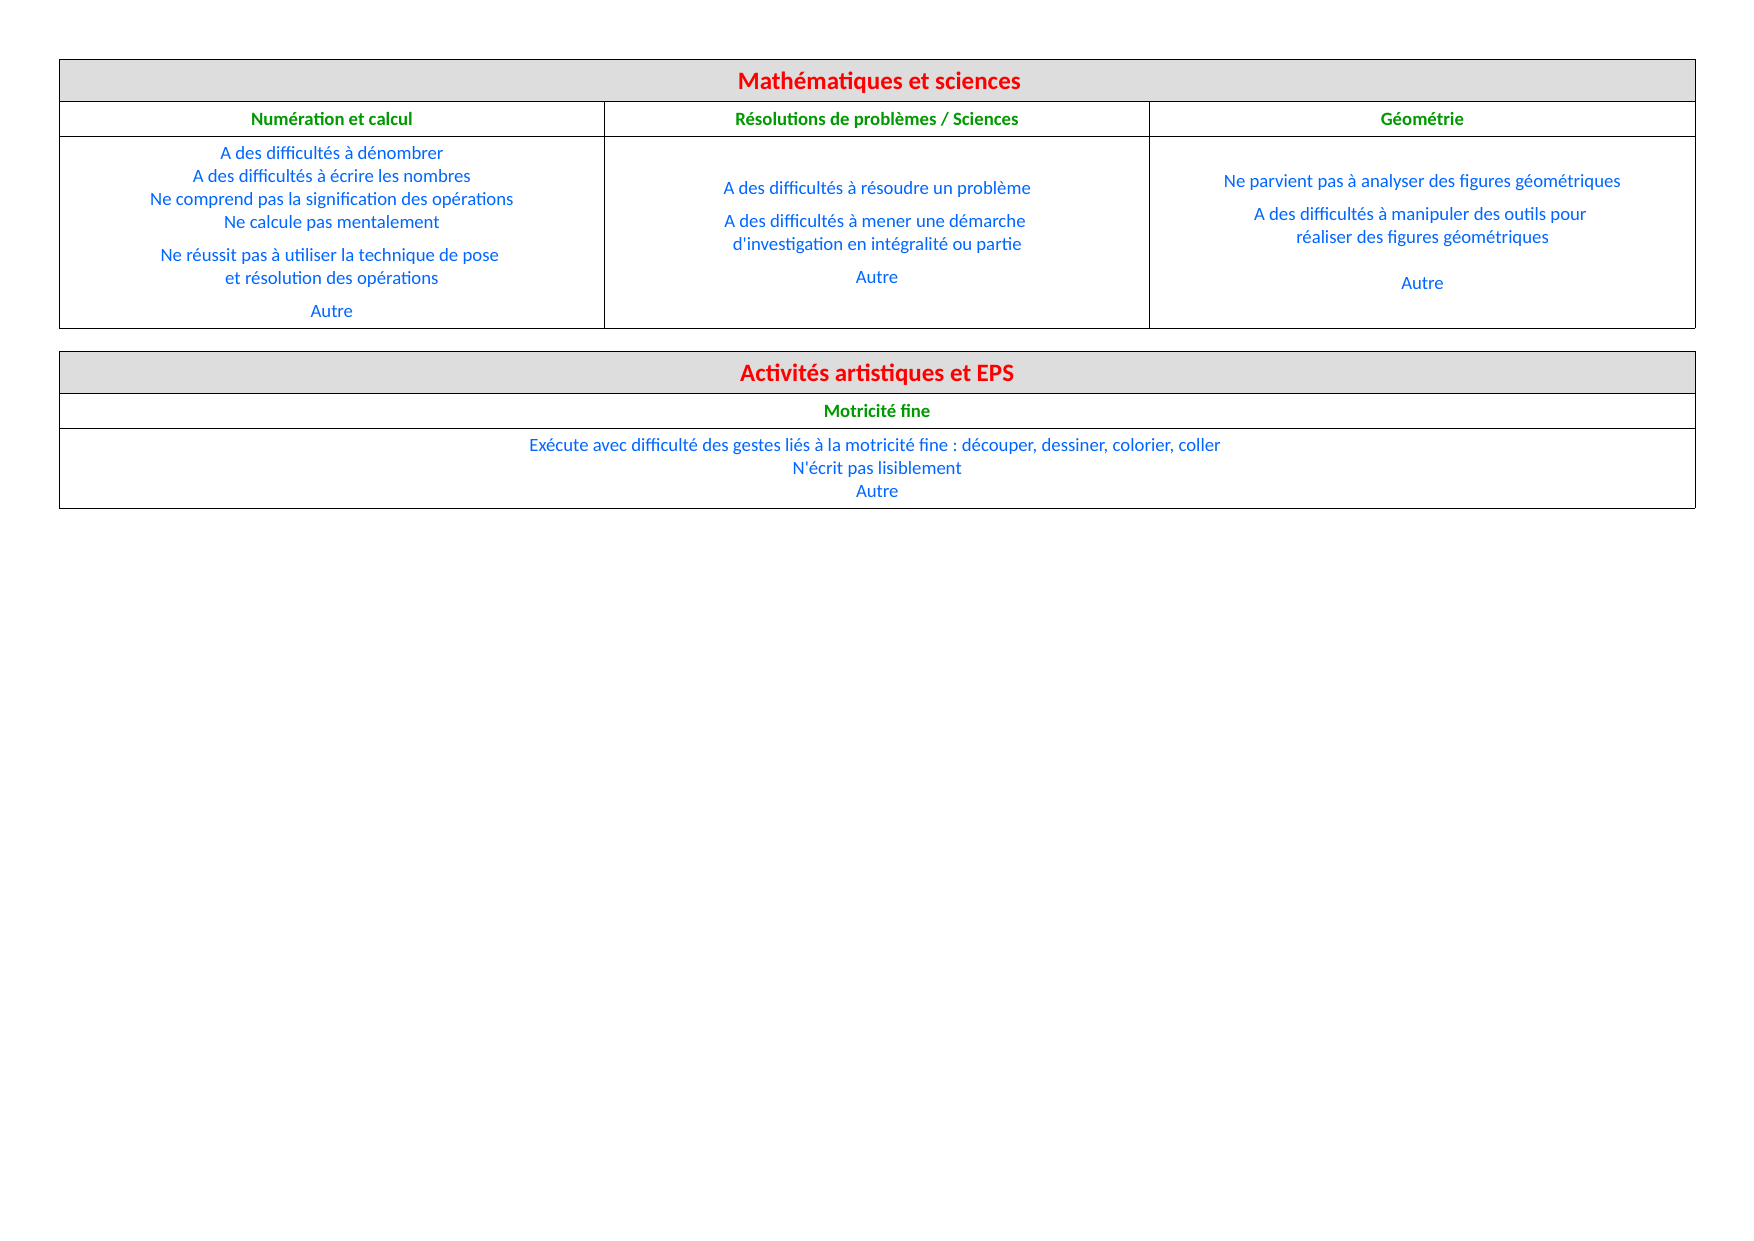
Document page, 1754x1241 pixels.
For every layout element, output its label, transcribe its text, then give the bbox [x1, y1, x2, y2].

table_cell Géométrie [1150, 102, 1695, 136]
table_header Mathématiques et sciences [60, 60, 1695, 101]
table_cell A des difficultés à dénombrer A des difficultés à écrire les nombres Ne comprend pas la signification des opérations Ne calcule pas mentalement Ne réussit pas à utiliser la technique de pose et résolution des opérations Autre [60, 137, 604, 328]
table_cell A des difficultés à résoudre un problème A des difficultés à mener une démarche d'investigation en intégralité ou partie Autre [605, 137, 1149, 328]
table_cell Motricité fine [60, 394, 1695, 428]
table_cell Exécute avec difficulté des gestes liés à la motricité fine : découper, dessiner, colorier, coller N'écrit pas lisiblement Autre [60, 429, 1695, 508]
table_cell Numération et calcul [60, 102, 604, 136]
table_header Activités artistiques et EPS [60, 352, 1695, 393]
table_cell Ne parvient pas à analyser des figures géométriques A des difficultés à manipuler des outils pour réaliser des figures géométriques Autre [1150, 137, 1695, 328]
table_cell Résolutions de problèmes / Sciences [605, 102, 1149, 136]
